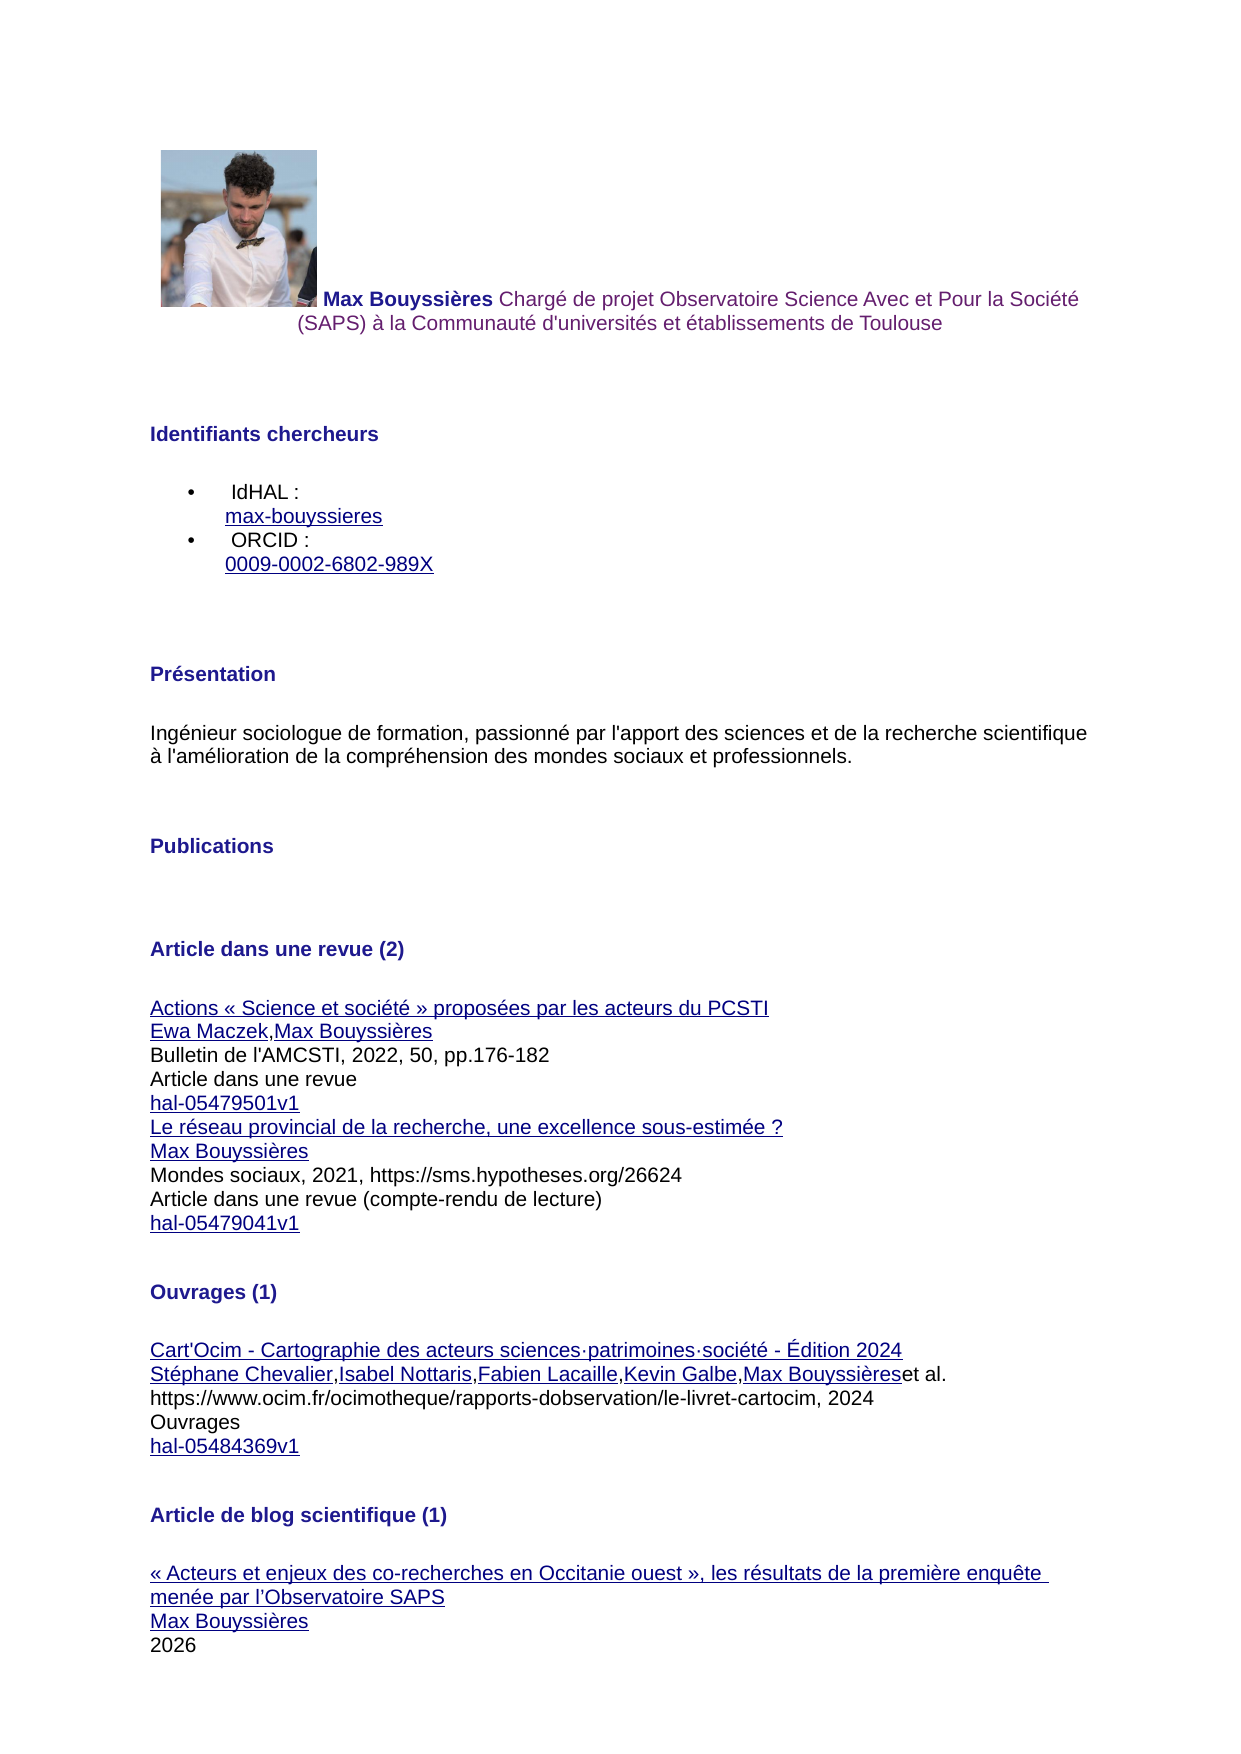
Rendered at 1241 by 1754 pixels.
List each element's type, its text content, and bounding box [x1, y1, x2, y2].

subtitle Présentation [150, 662, 1090, 686]
text Ingénieur sociologue de formation, passionné par l'apport des sciences et de la recherche scientifique à l'amélioration de la compréhension des mondes sociaux et professionnels. [150, 720, 1090, 768]
table_header « Acteurs et enjeux des co-recherches en Occitanie ouest », les résultats de la première enquête menée par l’Observatoire SAPS Max Bouyssières 2026 [150, 1561, 1090, 1657]
table_header Cart'Ocim - Cartographie des acteurs sciences·patrimoines·société - Édition 2024 Stéphane Chevalier,Isabel Nottaris,Fabien Lacaille,Kevin Galbe,Max Bouyssièreset al. https://www.ocim.fr/ocimotheque/rapports-dobservation/le-livret-cartocim, 2024 Ouvrages hal-05484369v1 [150, 1338, 1090, 1458]
subtitle Publications [150, 834, 1090, 858]
subtitle Article de blog scientifique (1) [150, 1503, 1090, 1527]
table_cell Le réseau provincial de la recherche, une excellence sous-estimée ? Max Bouyssières Mondes sociaux, 2021, https://sms.hypotheses.org/26624 Article dans une revue (compte-rendu de lecture) hal-05479041v1 [150, 1115, 1090, 1235]
subtitle Max Bouyssières Chargé de projet Observatoire Science Avec et Pour la Société (SAPS) à la Communauté d'universités et établissements de Toulouse [150, 150, 1090, 335]
table_header Actions « Science et société » proposées par les acteurs du PCSTI Ewa Maczek,Max Bouyssières Bulletin de l'AMCSTI, 2022, 50, pp.176-182 Article dans une revue hal-05479501v1 [150, 995, 1090, 1115]
list IdHAL : [187, 480, 1090, 504]
subtitle Article dans une revue (2) [150, 937, 1090, 961]
list 0009-0002-6802-989X [187, 552, 1090, 576]
list ORCID : [187, 528, 1090, 552]
list max-bouyssieres [187, 504, 1090, 528]
subtitle Ouvrages (1) [150, 1280, 1090, 1304]
picture [160, 150, 317, 307]
subtitle Identifiants chercheurs [150, 421, 1090, 445]
